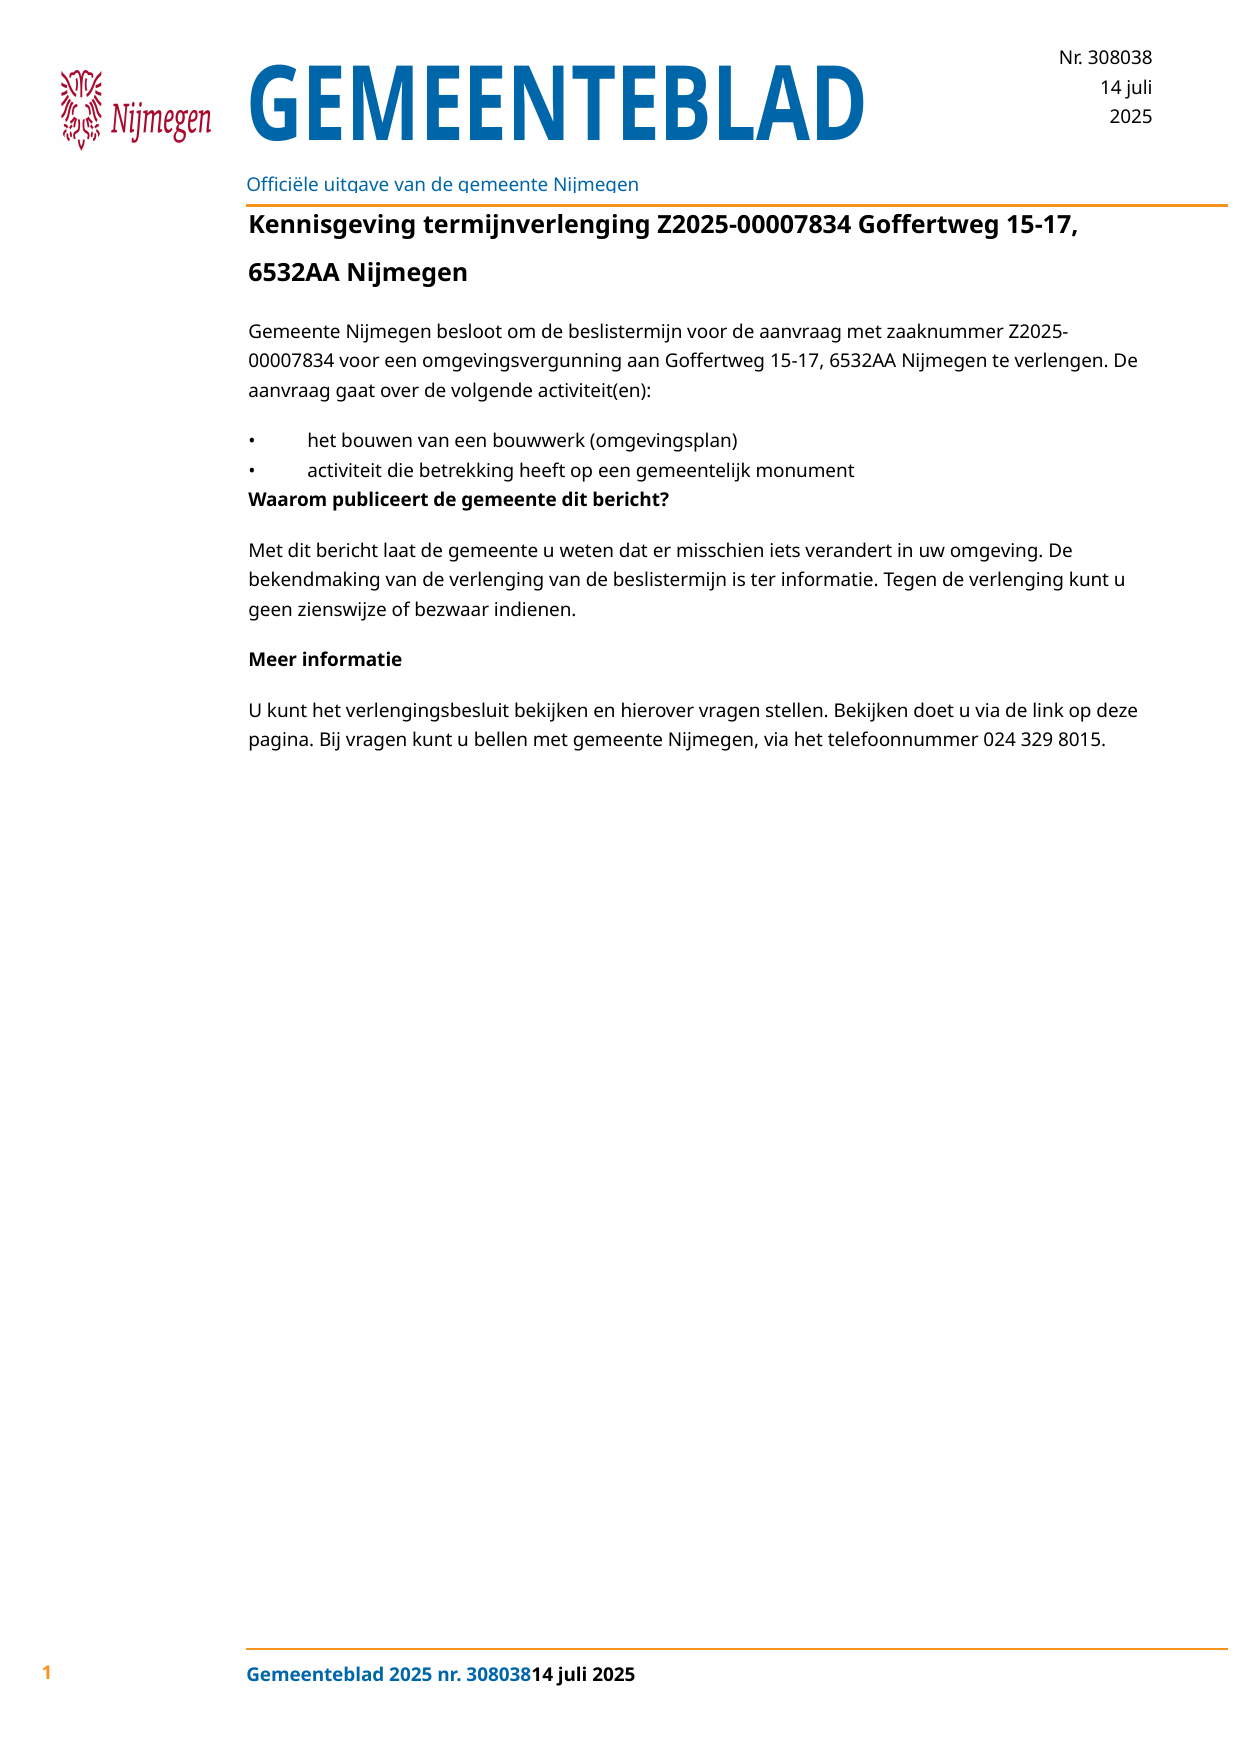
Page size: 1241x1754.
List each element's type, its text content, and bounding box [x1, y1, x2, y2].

list het bouwen van een bouwwerk (omgevingsplan) [248, 427, 1152, 453]
list activiteit die betrekking heeft op een gemeentelijk monument [248, 457, 1152, 483]
text U kunt het verlengingsbesluit bekijken en hierover vragen stellen. Bekijken doet u via de link op deze pagina. Bij vragen kunt u bellen met gemeente Nijmegen, via het telefoonnummer 024 329 8015. [248, 697, 1152, 752]
picture [41, 47, 231, 172]
text Meer informatie [248, 647, 1152, 672]
text Met dit bericht laat de gemeente u weten dat er misschien iets verandert in uw omgeving. De bekendmaking van de verlenging van de beslistermijn is ter informatie. Tegen de verlenging kunt u geen zienswijze of bezwaar indienen. [248, 537, 1152, 622]
text Waarom publiceert de gemeente dit bericht? [248, 487, 1152, 512]
text Kennisgeving termijnverlenging Z2025-00007834 Goffertweg 15-17, 6532AA Nijmegen [248, 207, 1152, 288]
text Gemeente Nijmegen besloot om de beslistermijn voor de aanvraag met zaaknummer Z2025-00007834 voor een omgevingsvergunning aan Goffertweg 15-17, 6532AA Nijmegen te verlengen. De aanvraag gaat over de volgende activiteit(en): [248, 318, 1152, 403]
